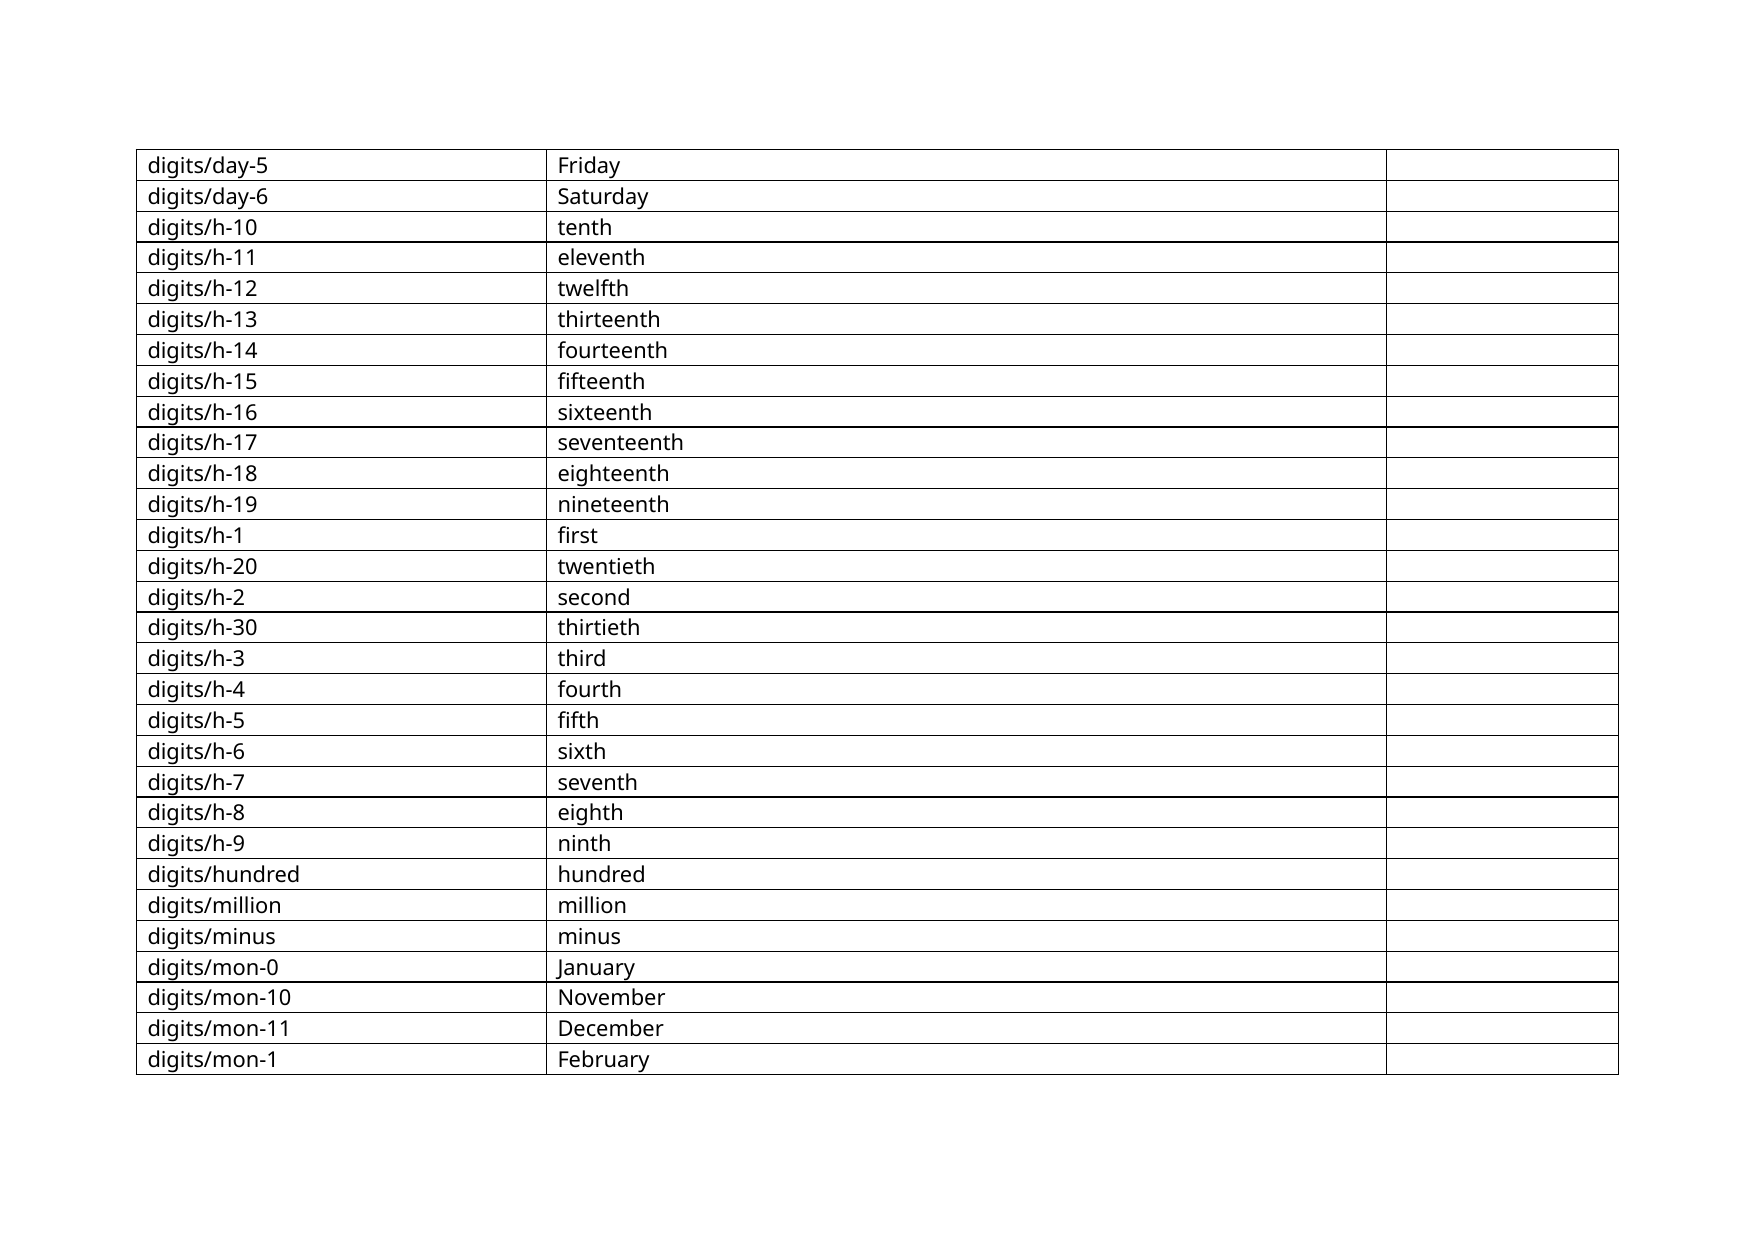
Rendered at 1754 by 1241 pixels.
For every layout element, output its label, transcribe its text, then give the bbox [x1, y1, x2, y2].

table_cell digits/h-18 [137, 458, 546, 488]
table_cell ninth [547, 828, 1386, 858]
table_cell digits/h-6 [137, 736, 546, 766]
table_cell digits/h-9 [137, 828, 546, 858]
table_cell [1387, 335, 1618, 365]
table_cell digits/h-16 [137, 397, 546, 426]
table_cell [1387, 304, 1618, 334]
table_cell [1387, 767, 1618, 796]
table_cell Friday [547, 150, 1386, 180]
table_cell digits/h-2 [137, 582, 546, 611]
table_cell seventeenth [547, 428, 1386, 457]
table_cell digits/h-14 [137, 335, 546, 365]
table_cell nineteenth [547, 489, 1386, 519]
table_cell Saturday [547, 181, 1386, 211]
table_cell digits/h-12 [137, 273, 546, 303]
table_cell [1387, 520, 1618, 550]
table_cell February [547, 1044, 1386, 1074]
table_cell first [547, 520, 1386, 550]
table_cell [1387, 397, 1618, 426]
table_cell [1387, 705, 1618, 735]
table_cell [1387, 1013, 1618, 1043]
table_cell eleventh [547, 243, 1386, 272]
table_cell [1387, 983, 1618, 1012]
table_cell second [547, 582, 1386, 611]
table_cell [1387, 736, 1618, 766]
table_cell eighth [547, 798, 1386, 827]
table_cell eighteenth [547, 458, 1386, 488]
table_cell [1387, 921, 1618, 951]
table_cell digits/day-6 [137, 181, 546, 211]
table_cell November [547, 983, 1386, 1012]
table_cell digits/h-30 [137, 613, 546, 642]
table_cell [1387, 428, 1618, 457]
table_cell digits/minus [137, 921, 546, 951]
table_cell digits/h-8 [137, 798, 546, 827]
table_cell million [547, 890, 1386, 920]
table_cell [1387, 489, 1618, 519]
table_cell twentieth [547, 551, 1386, 581]
table_cell [1387, 952, 1618, 981]
table_cell digits/h-17 [137, 428, 546, 457]
table_cell digits/mon-0 [137, 952, 546, 981]
table_cell hundred [547, 859, 1386, 889]
table_cell digits/mon-10 [137, 983, 546, 1012]
table_cell [1387, 643, 1618, 673]
table_cell digits/h-5 [137, 705, 546, 735]
table_cell [1387, 150, 1618, 180]
table_cell digits/h-19 [137, 489, 546, 519]
table_cell digits/mon-1 [137, 1044, 546, 1074]
table_cell twelfth [547, 273, 1386, 303]
table_cell digits/h-1 [137, 520, 546, 550]
table_cell January [547, 952, 1386, 981]
table_cell fourteenth [547, 335, 1386, 365]
table_cell seventh [547, 767, 1386, 796]
table_cell [1387, 366, 1618, 396]
table_cell [1387, 181, 1618, 211]
table_cell thirtieth [547, 613, 1386, 642]
table_cell [1387, 582, 1618, 611]
table_cell [1387, 458, 1618, 488]
table_cell digits/mon-11 [137, 1013, 546, 1043]
table_cell [1387, 890, 1618, 920]
table_cell [1387, 212, 1618, 241]
table_cell [1387, 551, 1618, 581]
table_cell tenth [547, 212, 1386, 241]
table_cell digits/h-10 [137, 212, 546, 241]
table_cell digits/h-11 [137, 243, 546, 272]
table_cell sixteenth [547, 397, 1386, 426]
table_cell minus [547, 921, 1386, 951]
table_cell [1387, 273, 1618, 303]
table_cell digits/day-5 [137, 150, 546, 180]
table_cell [1387, 828, 1618, 858]
table_cell digits/h-15 [137, 366, 546, 396]
table_cell digits/h-7 [137, 767, 546, 796]
table_cell digits/h-20 [137, 551, 546, 581]
table_cell fifteenth [547, 366, 1386, 396]
table_cell digits/hundred [137, 859, 546, 889]
table_cell digits/h-13 [137, 304, 546, 334]
table_cell [1387, 1044, 1618, 1074]
table_cell [1387, 243, 1618, 272]
table_cell fourth [547, 674, 1386, 704]
table_cell fifth [547, 705, 1386, 735]
table_cell digits/million [137, 890, 546, 920]
table_cell [1387, 674, 1618, 704]
table_cell [1387, 859, 1618, 889]
table_cell December [547, 1013, 1386, 1043]
table_cell digits/h-3 [137, 643, 546, 673]
table_cell sixth [547, 736, 1386, 766]
table_cell [1387, 798, 1618, 827]
table_cell thirteenth [547, 304, 1386, 334]
table_cell [1387, 613, 1618, 642]
table_cell third [547, 643, 1386, 673]
table_cell digits/h-4 [137, 674, 546, 704]
